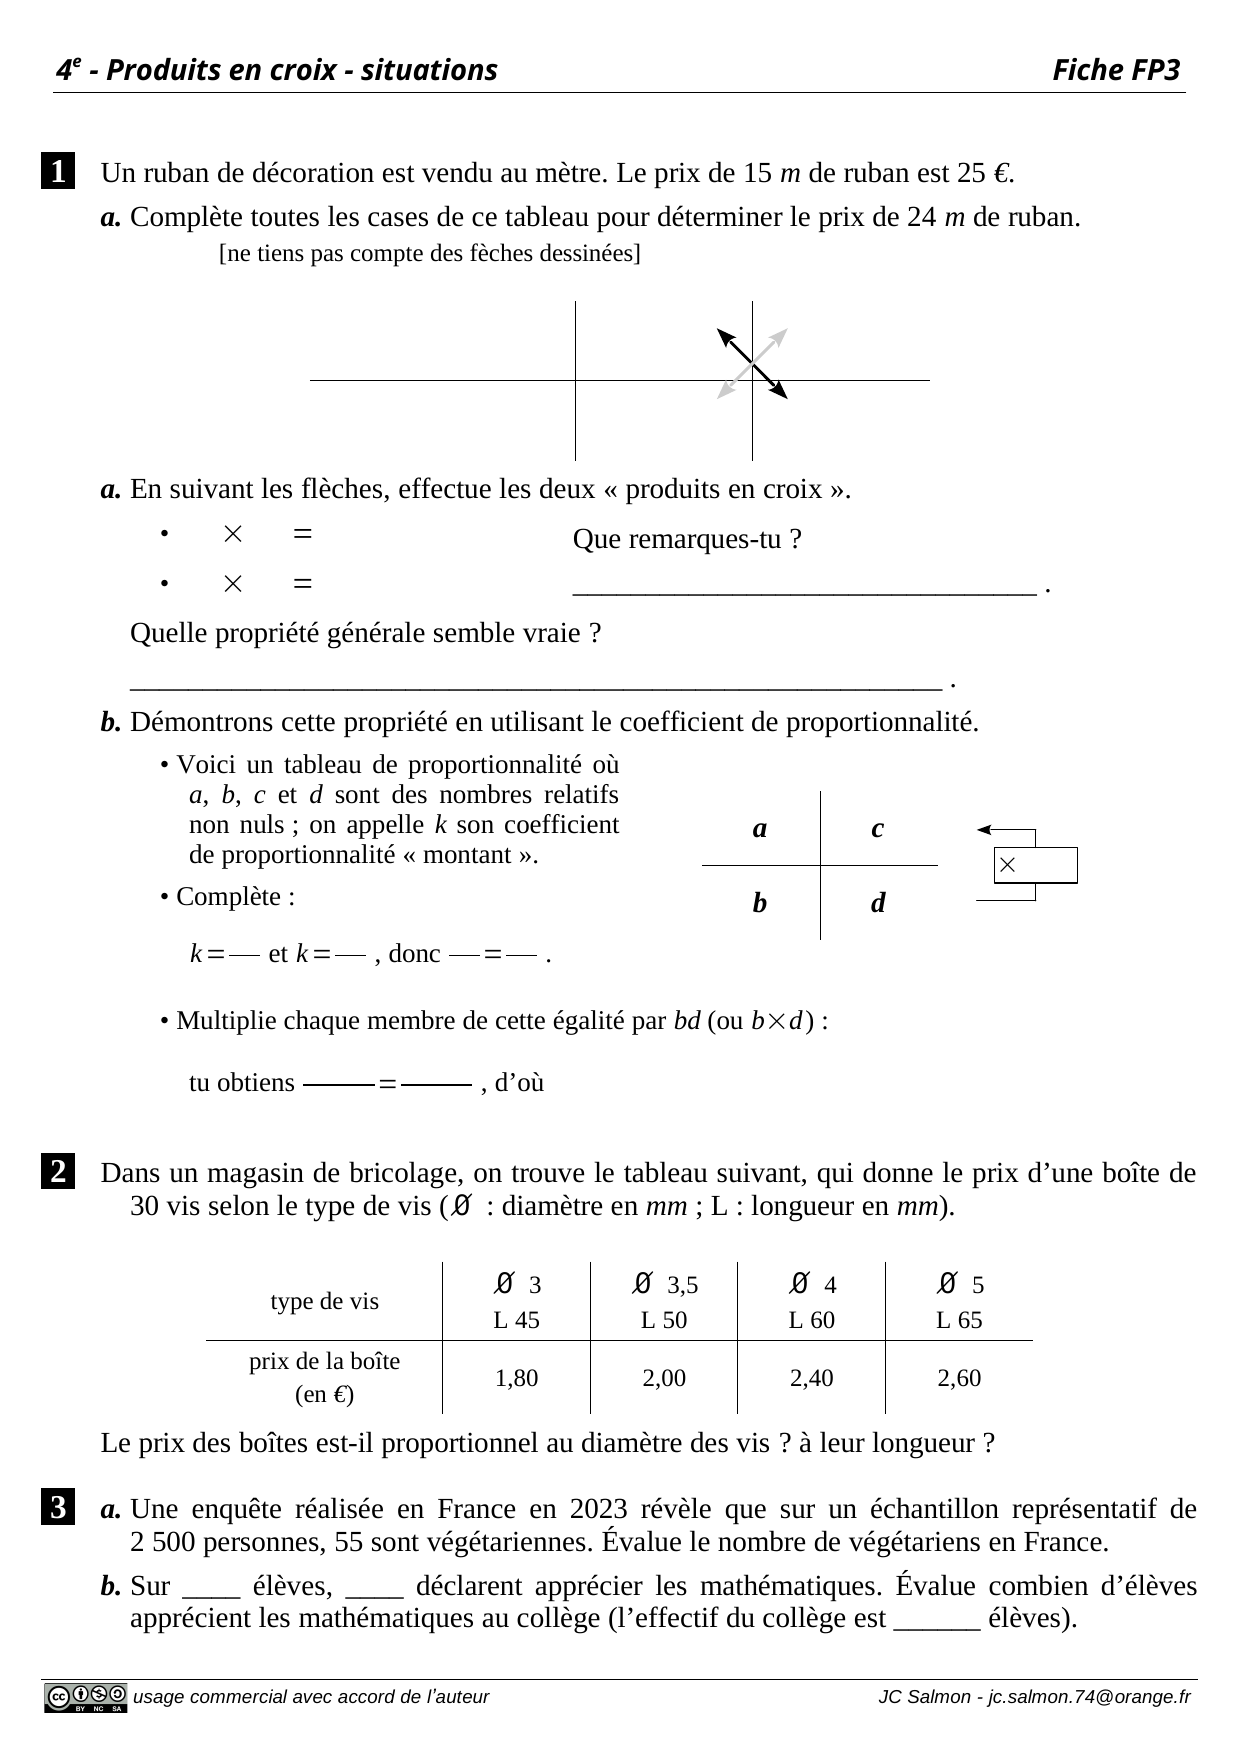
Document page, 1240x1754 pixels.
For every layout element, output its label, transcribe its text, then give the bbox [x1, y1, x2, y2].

table_cell prix de la boîte (en €) [206, 1341, 442, 1414]
table_cell [310, 381, 575, 461]
table_header [620, 738, 1198, 993]
table_header 4 L 60 [738, 1262, 885, 1340]
text • Multiplie chaque membre de cette égalité par bd (ou ) : [159, 1005, 1198, 1041]
text a. Complète toutes les cases de ce tableau pour déterminer le prix de 24 m de ruban. [100, 201, 1198, 233]
table_cell 2,00 [591, 1341, 737, 1414]
table_header 3,5 L 50 [591, 1262, 737, 1340]
table_header [938, 791, 1116, 940]
picture [44, 1683, 128, 1713]
text Quelle propriété générale semble vraie ? [100, 617, 1198, 649]
table_header [310, 301, 575, 380]
table_cell [576, 381, 752, 461]
table_header 3 L 45 [443, 1262, 590, 1340]
text 1 Un ruban de décoration est vendu au mètre. Le prix de 15 m de ruban est 25 €. [41, 152, 1198, 189]
table_cell 2,40 [738, 1341, 885, 1414]
text ________________________________________________________ . [100, 661, 1198, 693]
table_header [740, 368, 752, 380]
table_header • Voici un tableau de proportionnalité où a, b, c et d sont des nombres relatifs non nuls ; on appelle k son coefficient de proportionnalité « montant ». • Complète : et , donc . [41, 738, 620, 993]
table_header [753, 368, 765, 380]
table_cell 2,60 [886, 1341, 1033, 1414]
text 2 Dans un magasin de bricolage, on trouve le tableau suivant, qui donne le prix d’une boîte de 30 vis selon le type de vis (: diamètre en mm ; L : longueur en mm). [41, 1152, 1198, 1228]
table_header a [702, 791, 820, 865]
table_header c [821, 791, 938, 865]
table_cell d [821, 866, 938, 940]
text tu obtiens , d’où [159, 1053, 1198, 1123]
text a. En suivant les flèches, effectue les deux « produits en croix ». [100, 472, 1198, 505]
table_header • • [41, 505, 514, 605]
table_header [753, 301, 930, 380]
text b. Sur ____ élèves, ____ déclarent apprécier les mathématiques. Évalue combien d’élèves apprécient les mathématiques au collège (l’effectif du collège est ______ élèves). [100, 1569, 1198, 1634]
text Le prix des boîtes est-il proportionnel au diamètre des vis ? à leur longueur ? [100, 1426, 1198, 1458]
table_header [576, 301, 752, 380]
table_header type de vis [206, 1262, 442, 1340]
table_cell b [702, 866, 820, 940]
table_cell 1,80 [443, 1341, 590, 1414]
text 3 a. Une enquête réalisée en France en 2023 révèle que sur un échantillon représentatif de 2 500 personnes, 55 sont végétariennes. Évalue le nombre de végétariens en France. [41, 1488, 1198, 1557]
table_header 5 L 65 [886, 1262, 1033, 1340]
table_header Que remarques-tu ? ________________________________ . [514, 505, 1198, 605]
text b. Démontrons cette propriété en utilisant le coefficient de proportionnalité. [100, 705, 1198, 738]
text [ne tiens pas compte des fèches dessinées] [218, 239, 1198, 267]
table_cell [753, 381, 930, 461]
